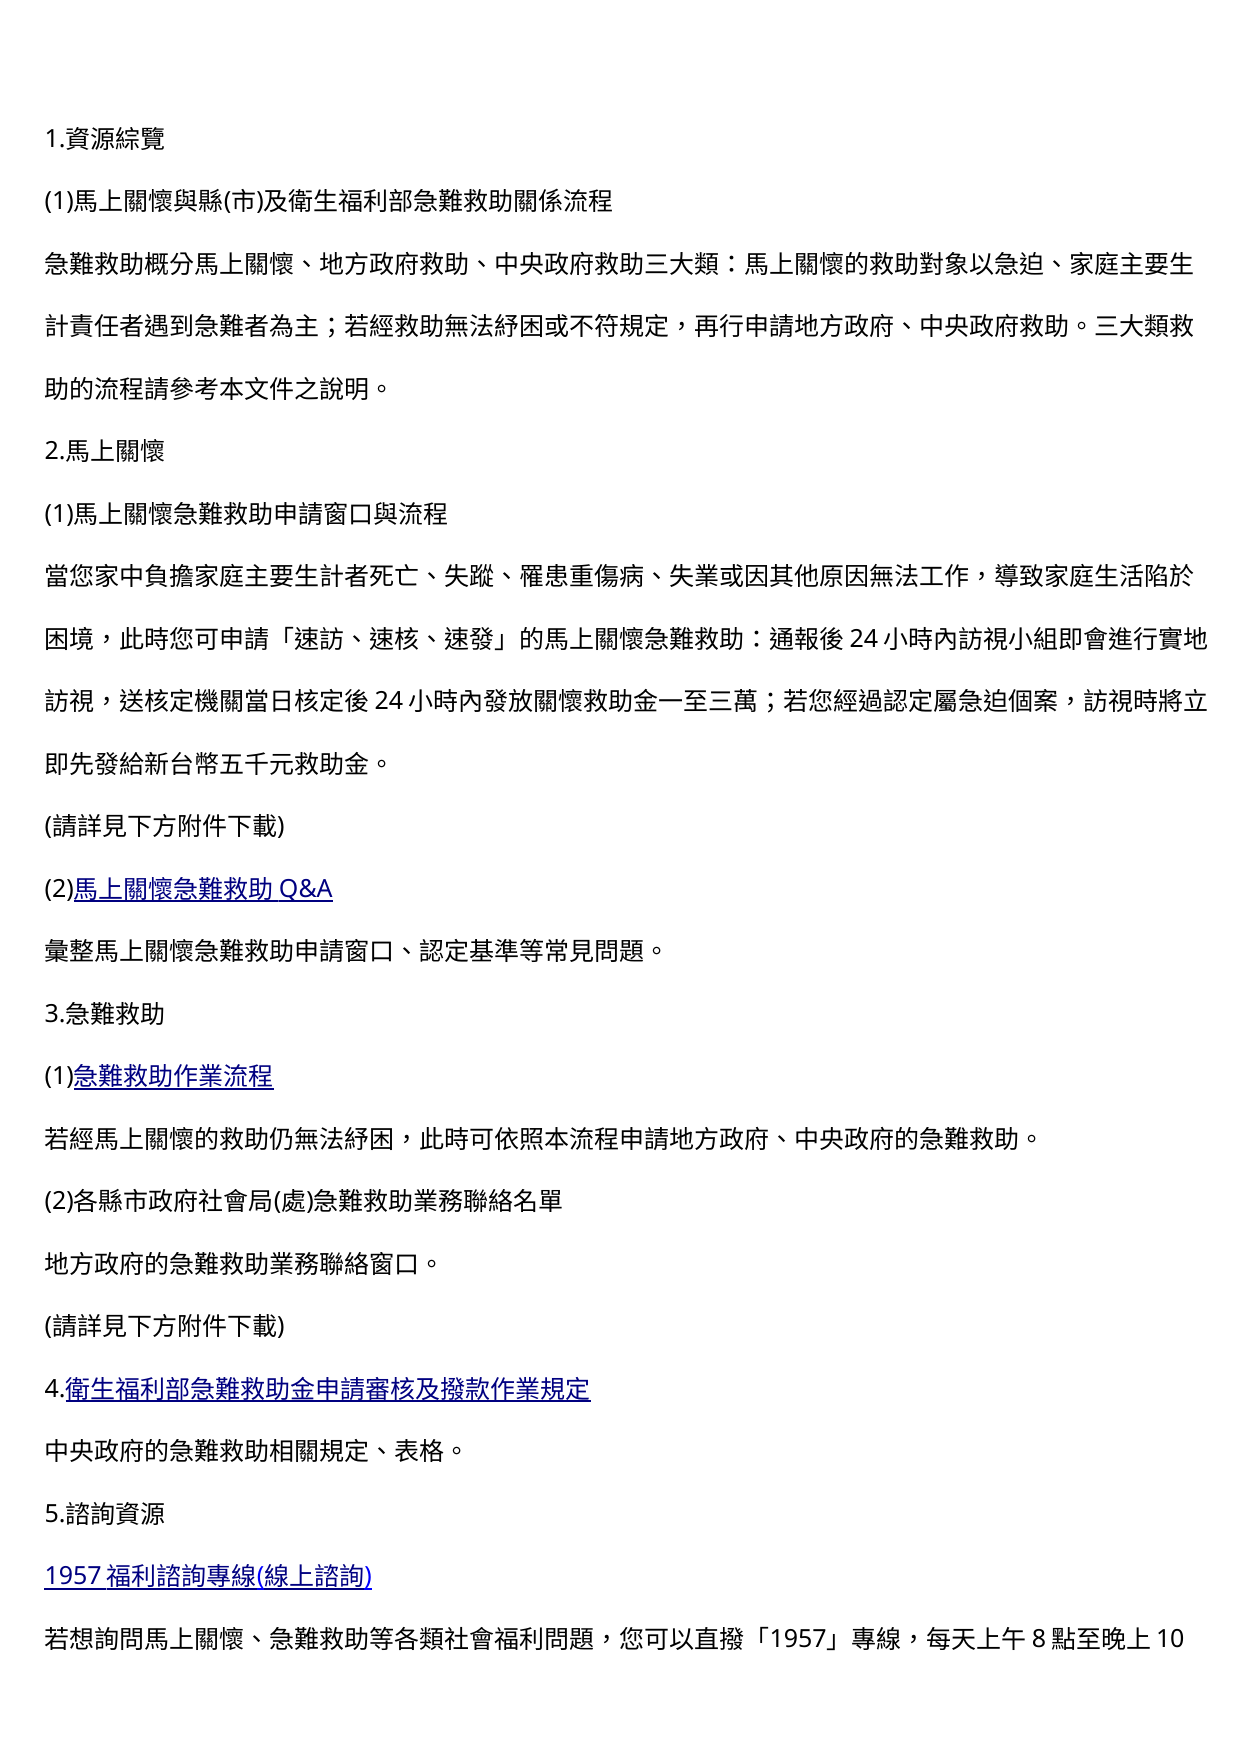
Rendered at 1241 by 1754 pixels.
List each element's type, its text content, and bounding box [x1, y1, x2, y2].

text 中央政府的急難救助相關規定、表格。 [44, 1408, 1211, 1471]
text (請詳見下方附件下載) [44, 1283, 1211, 1346]
text 1957福利諮詢專線(線上諮詢) [44, 1533, 1211, 1596]
text 5.諮詢資源 [44, 1471, 1211, 1533]
text 若經馬上關懷的救助仍無法紓困，此時可依照本流程申請地方政府、中央政府的急難救助。 [44, 1096, 1211, 1158]
text 彙整馬上關懷急難救助申請窗口、認定基準等常見問題。 [44, 908, 1211, 971]
text (1)馬上關懷與縣(市)及衛生福利部急難救助關係流程 [44, 158, 1211, 221]
text 地方政府的急難救助業務聯絡窗口。 [44, 1221, 1211, 1283]
text (1)馬上關懷急難救助申請窗口與流程 [44, 471, 1211, 533]
text 若想詢問馬上關懷、急難救助等各類社會福利問題，您可以直撥「1957」專線，每天上午8點至晚上10 [44, 1596, 1211, 1658]
text (1)急難救助作業流程 [44, 1033, 1211, 1096]
text (2)馬上關懷急難救助Q&A [44, 846, 1211, 908]
text 3.急難救助 [44, 971, 1211, 1033]
text 急難救助概分馬上關懷、地方政府救助、中央政府救助三大類：馬上關懷的救助對象以急迫、家庭主要生計責任者遇到急難者為主；若經救助無法紓困或不符規定，再行申請地方政府、中央政府救助。三大類救助的流程請參考本文件之說明。 [44, 221, 1211, 408]
text (2)各縣市政府社會局(處)急難救助業務聯絡名單 [44, 1158, 1211, 1221]
text 4.衛生福利部急難救助金申請審核及撥款作業規定 [44, 1346, 1211, 1408]
text 1.資源綜覽 [44, 96, 1211, 158]
text 2.馬上關懷 [44, 408, 1211, 471]
text 當您家中負擔家庭主要生計者死亡、失蹤、罹患重傷病、失業或因其他原因無法工作，導致家庭生活陷於困境，此時您可申請「速訪、速核、速發」的馬上關懷急難救助：通報後24小時內訪視小組即會進行實地訪視，送核定機關當日核定後24小時內發放關懷救助金一至三萬；若您經過認定屬急迫個案，訪視時將立即先發給新台幣五千元救助金。 (請詳見下方附件下載) [44, 533, 1211, 846]
